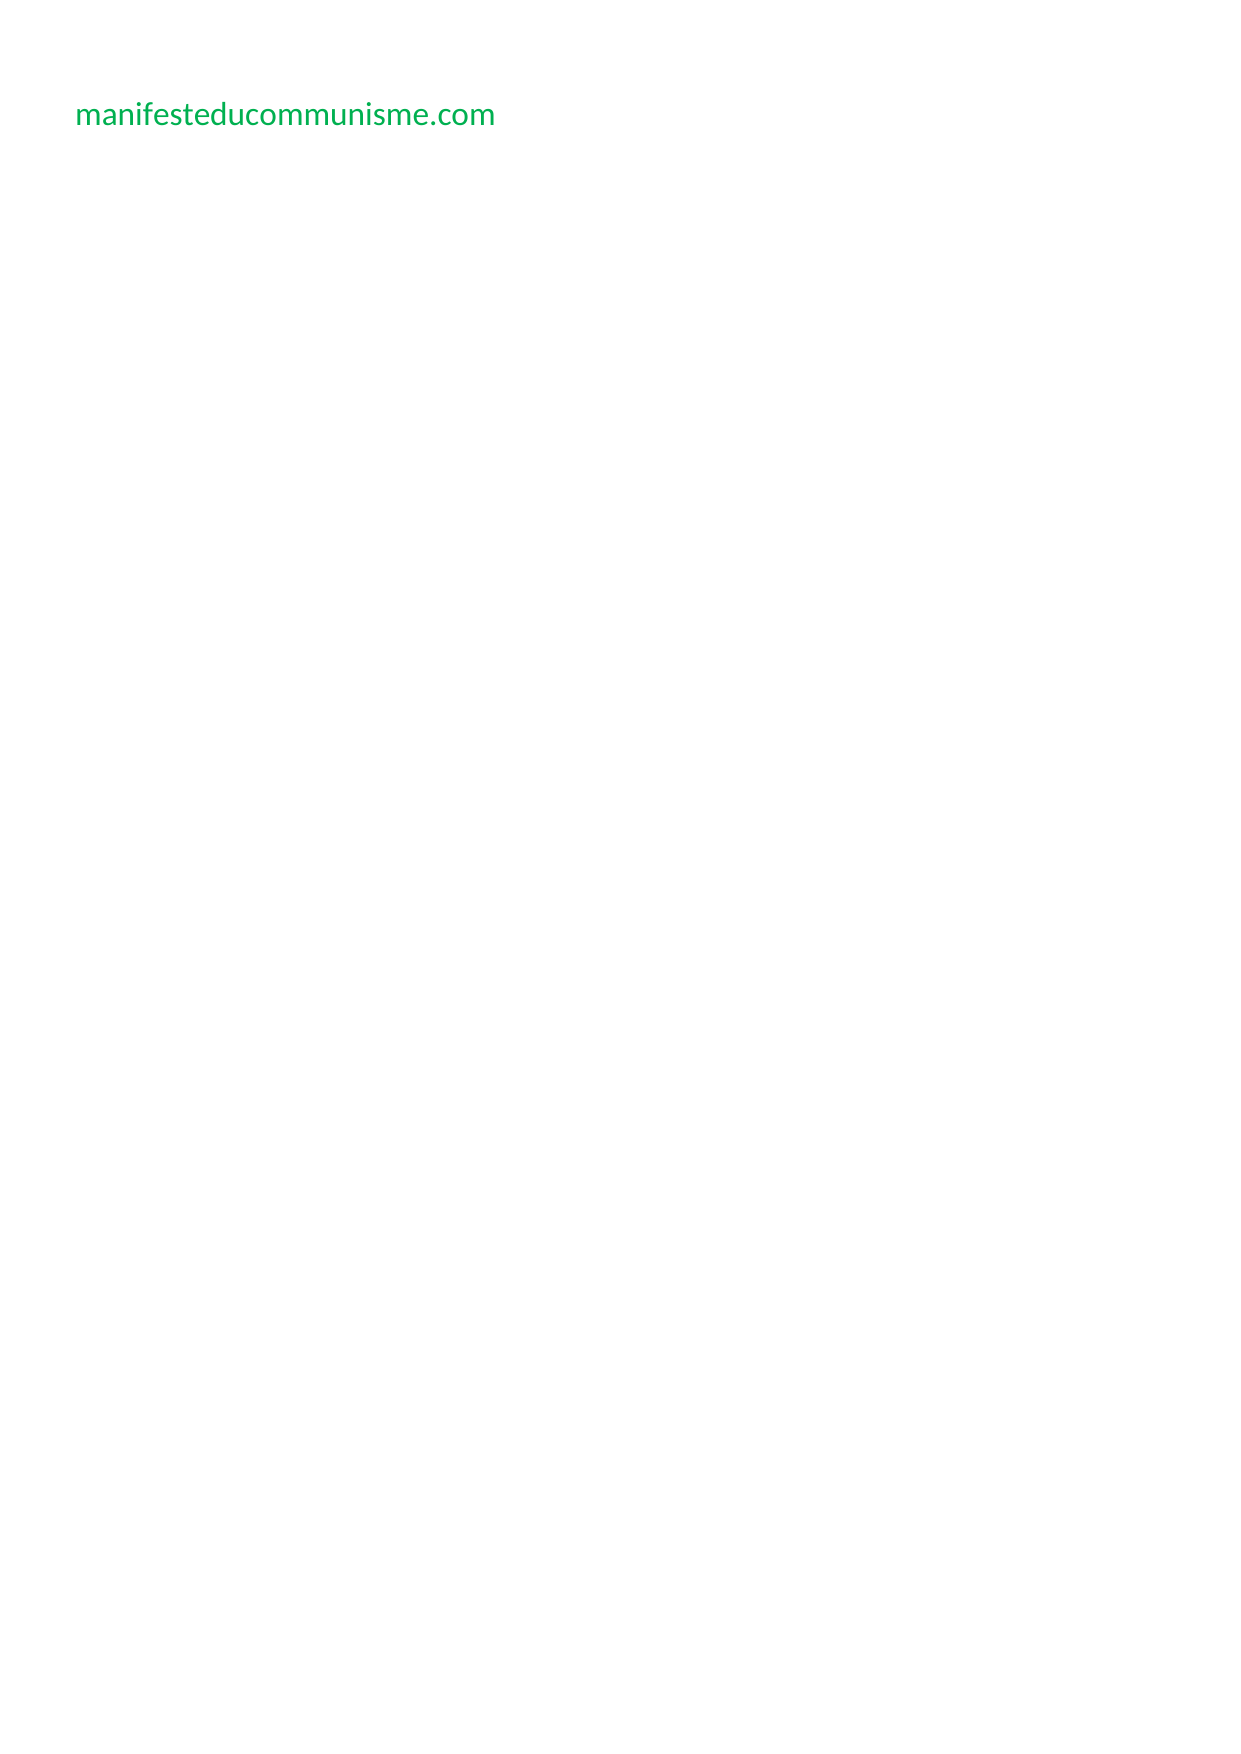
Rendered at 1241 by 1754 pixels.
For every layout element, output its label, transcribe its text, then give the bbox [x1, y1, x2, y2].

text manifesteducommunisme.com [75, 93, 1165, 134]
